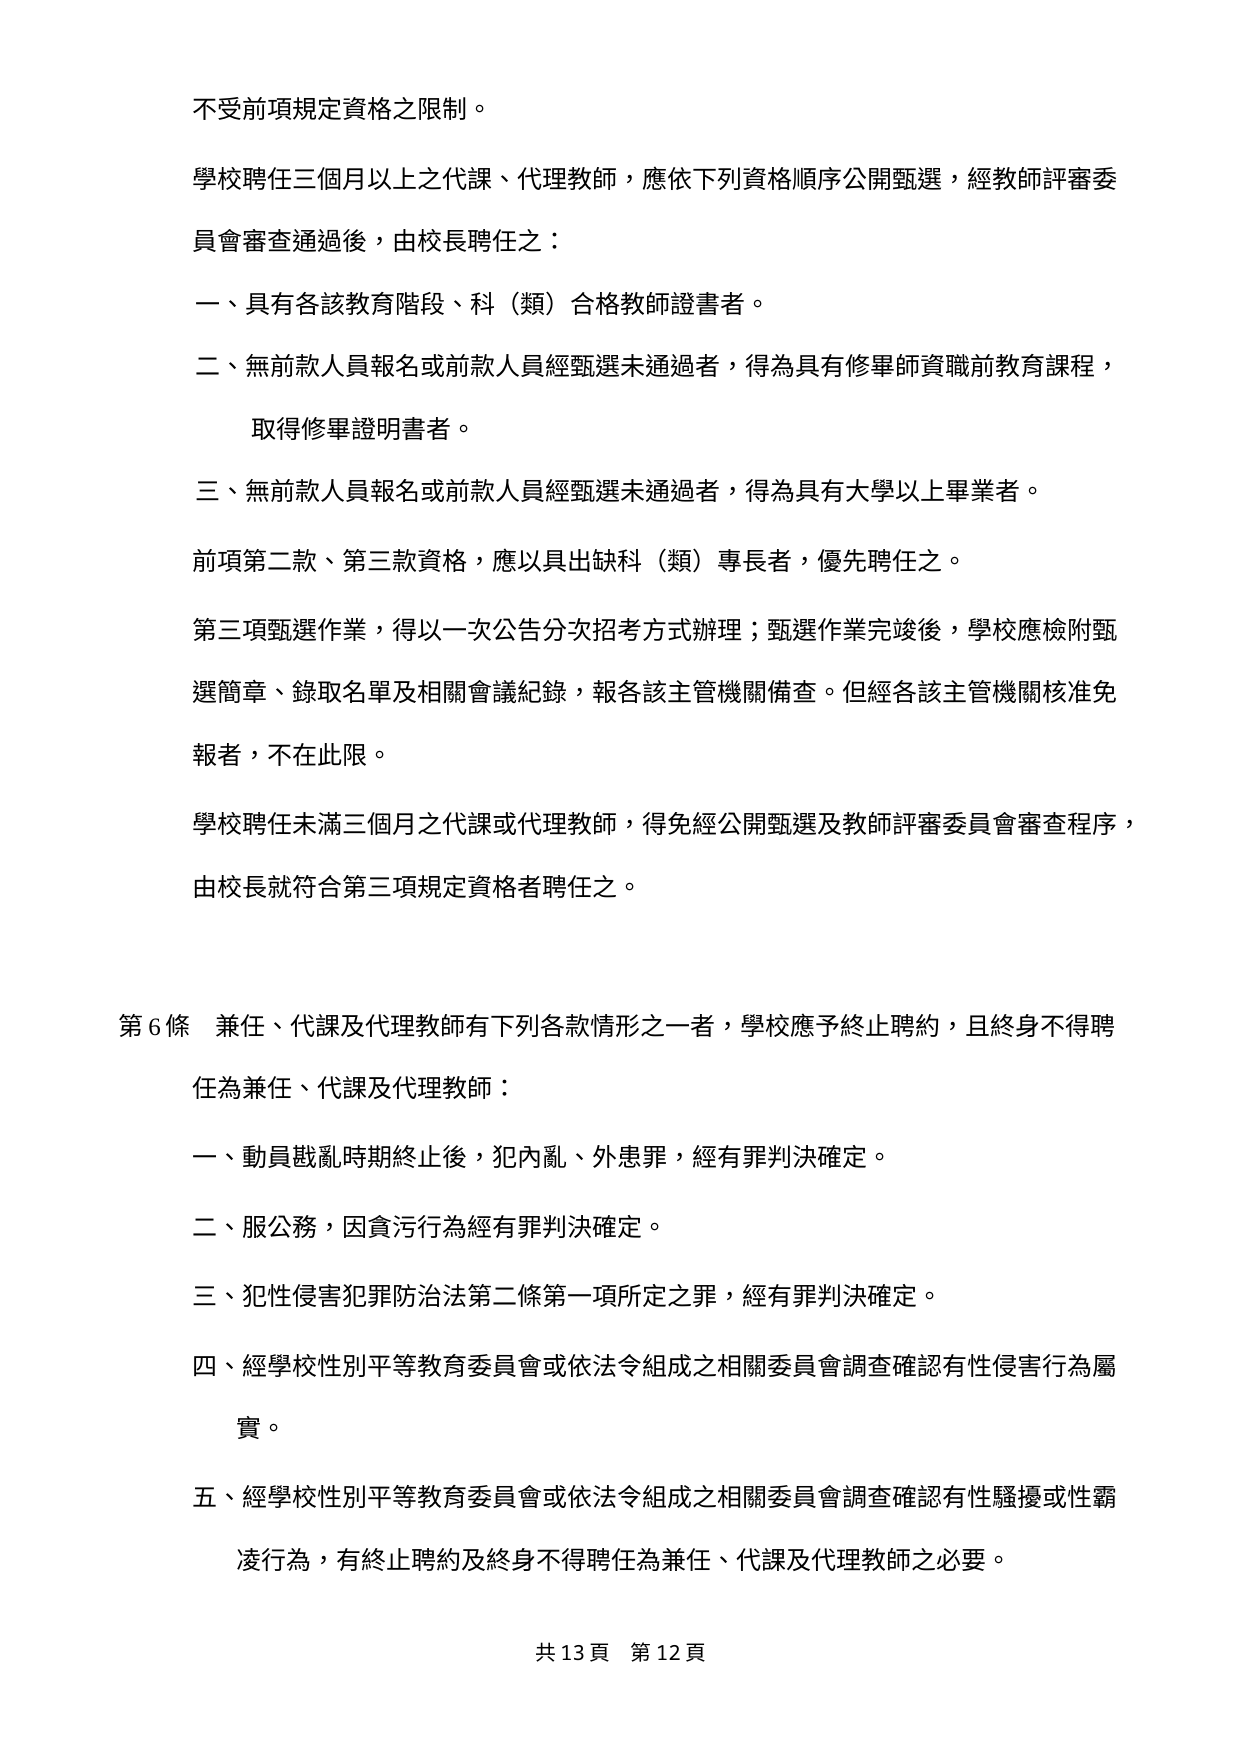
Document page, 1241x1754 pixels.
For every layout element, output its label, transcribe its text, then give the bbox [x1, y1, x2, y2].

text 學校聘任未滿三個月之代課或代理教師，得免經公開甄選及教師評審委員會審查程序，由校長就符合第三項規定資格者聘任之。 [192, 781, 1122, 906]
text 學校聘任三個月以上之代課、代理教師，應依下列資格順序公開甄選，經教師評審委員會審查通過後，由校長聘任之： [192, 136, 1122, 261]
text 三、犯性侵害犯罪防治法第二條第一項所定之罪，經有罪判決確定。 [192, 1253, 1122, 1316]
text 四、經學校性別平等教育委員會或依法令組成之相關委員會調查確認有性侵害行為屬實。 [192, 1322, 1122, 1447]
text 前項第二款、第三款資格，應以具出缺科（類）專長者，優先聘任之。 [192, 517, 1122, 580]
text 三、無前款人員報名或前款人員經甄選未通過者，得為具有大學以上畢業者。 [118, 448, 1122, 511]
text 學校藝術才能班因課程安排需要聘任兼任教師，得由校長就校外具藝術專長者聘任之，不受前項規定資格之限制。 [192, 66, 1122, 129]
text 第三項甄選作業，得以一次公告分次招考方式辦理；甄選作業完竣後，學校應檢附甄選簡章、錄取名單及相關會議紀錄，報各該主管機關備查。但經各該主管機關核准免報者，不在此限。 [192, 587, 1122, 774]
text 二、服公務，因貪污行為經有罪判決確定。 [192, 1184, 1122, 1246]
text 一、動員戡亂時期終止後，犯內亂、外患罪，經有罪判決確定。 [192, 1114, 1122, 1177]
text 第6條 兼任、代課及代理教師有下列各款情形之一者，學校應予終止聘約，且終身不得聘任為兼任、代課及代理教師： [118, 982, 1122, 1107]
text 二、無前款人員報名或前款人員經甄選未通過者，得為具有修畢師資職前教育課程，取得修畢證明書者。 [195, 323, 1122, 448]
text 一、具有各該教育階段、科（類）合格教師證書者。 [118, 261, 1122, 323]
text 五、經學校性別平等教育委員會或依法令組成之相關委員會調查確認有性騷擾或性霸凌行為，有終止聘約及終身不得聘任為兼任、代課及代理教師之必要。 [192, 1454, 1122, 1579]
